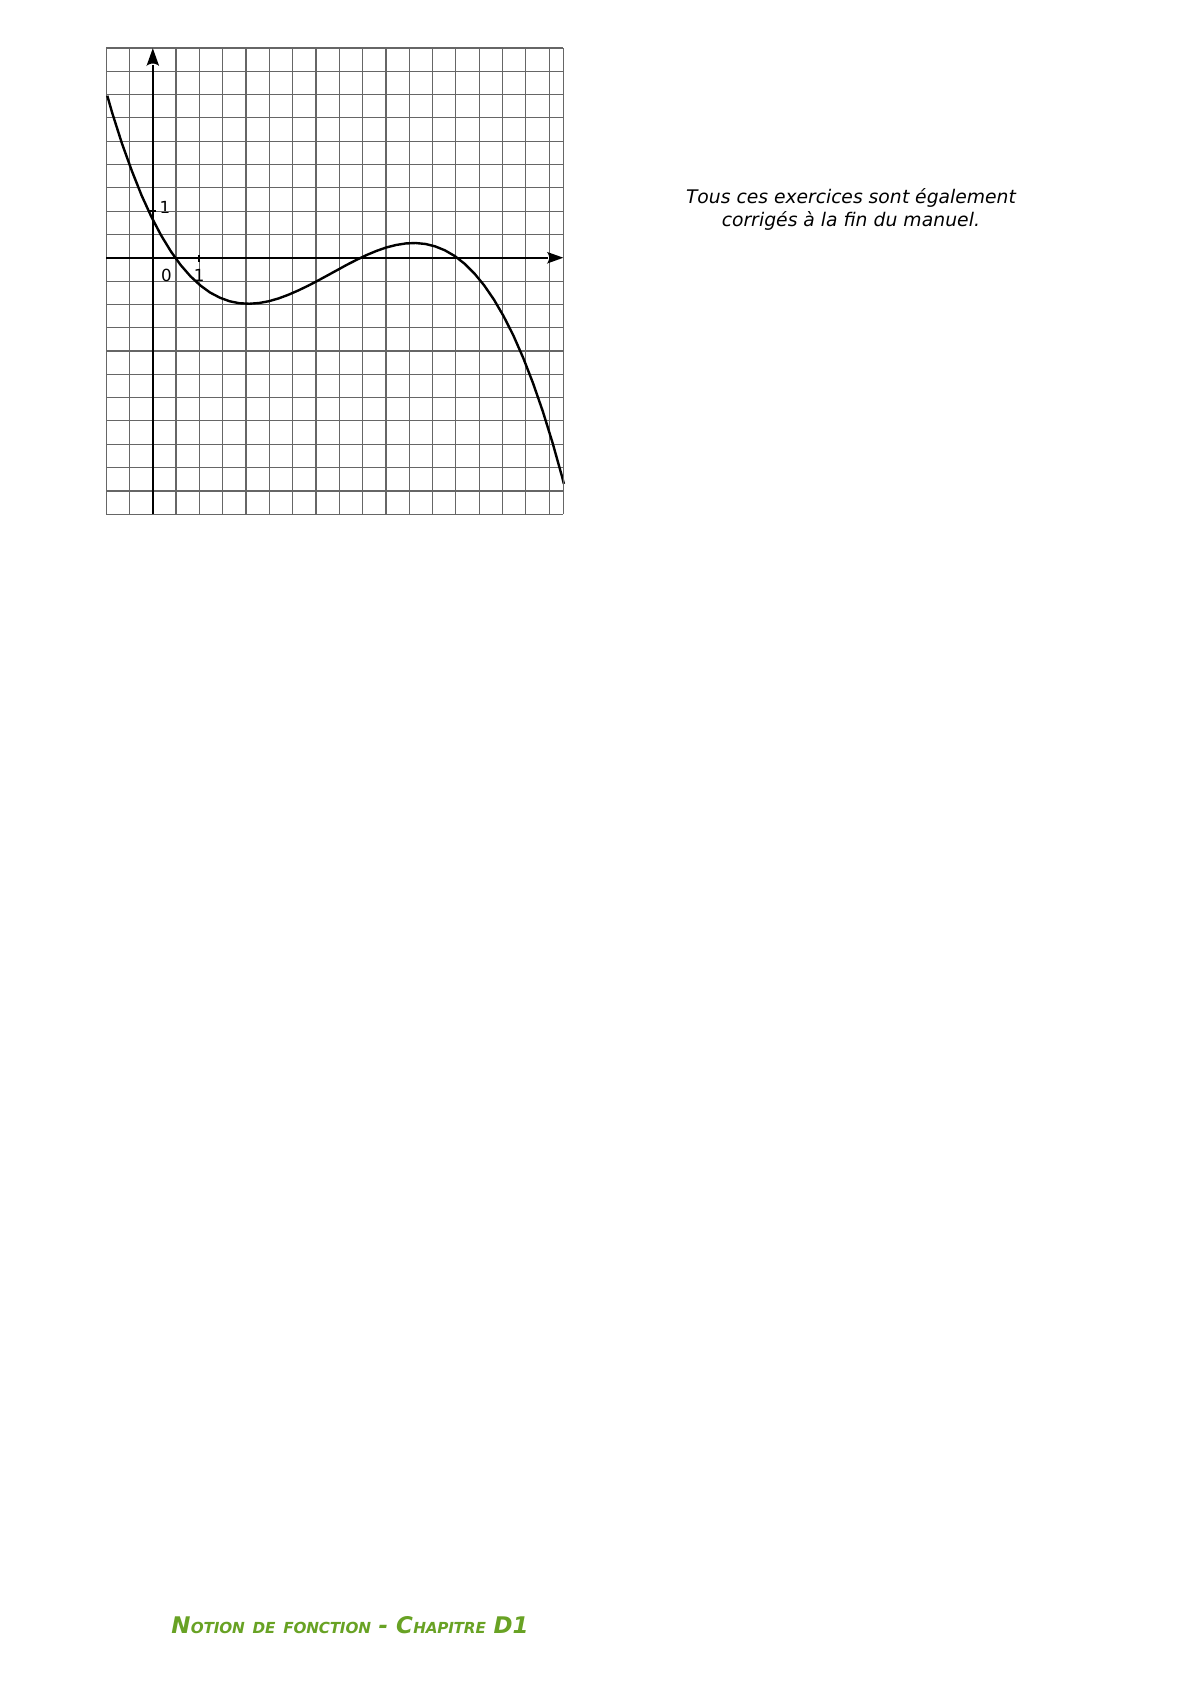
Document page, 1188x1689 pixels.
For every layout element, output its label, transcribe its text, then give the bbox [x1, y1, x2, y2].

table_header [107, 468, 129, 490]
table_header [107, 49, 129, 71]
table_header [107, 259, 129, 281]
table_header [154, 305, 163, 327]
table_header [107, 118, 119, 141]
table_header [107, 188, 129, 211]
table_header [154, 445, 163, 467]
table_header [107, 72, 129, 94]
table_header [107, 305, 129, 327]
table_header [130, 375, 152, 397]
table_header [107, 375, 129, 397]
table_header [130, 398, 152, 420]
table_header [154, 165, 163, 187]
table_header [154, 212, 163, 234]
table_header [107, 328, 129, 350]
table_header [141, 188, 152, 210]
table_header [106, 18, 163, 47]
table_header [107, 212, 129, 234]
table_header [130, 142, 152, 164]
table_header Le graphique ci-dessous représente une fonction g pour x compris entre − 1 et 8,8. Détermine les images de 2 et de − 1 par g. Détermine le(s) antécédent(s) de 0 et de 2 par g. [164, 18, 564, 48]
table_header [130, 468, 152, 490]
table_header [154, 282, 163, 304]
table_header [107, 103, 111, 117]
table_header [130, 305, 152, 327]
table_header [154, 188, 163, 211]
table_header [130, 328, 152, 350]
table_header [154, 492, 163, 514]
table_header [107, 282, 129, 304]
table_header [107, 165, 129, 187]
table_header [107, 235, 129, 257]
table_header [130, 212, 152, 234]
table_header [154, 398, 163, 420]
table_header [130, 118, 152, 141]
table_header [130, 282, 152, 304]
table_header [109, 95, 129, 117]
table_header [107, 421, 129, 444]
table_header [130, 352, 152, 374]
table_header [130, 445, 152, 467]
table_header [107, 445, 129, 467]
table_header [154, 142, 163, 164]
table_header [154, 468, 163, 490]
table_header [154, 72, 163, 94]
table_header [154, 118, 163, 141]
table_header [130, 421, 152, 444]
table_header [116, 118, 129, 141]
table_header [130, 172, 136, 187]
table_header [154, 235, 163, 257]
table_header [154, 259, 163, 281]
table_header [130, 259, 152, 281]
table_header [130, 49, 163, 71]
table_header [130, 188, 146, 211]
table_header [130, 492, 152, 514]
table_header [130, 235, 152, 257]
table_header [154, 95, 163, 117]
table_header [154, 352, 163, 374]
table_header [107, 352, 129, 374]
table_header [154, 375, 163, 397]
table_header [154, 328, 163, 350]
table_header [107, 492, 129, 514]
table_header [154, 421, 163, 444]
table_header [130, 95, 152, 117]
table_header [124, 142, 129, 156]
table_header [107, 398, 129, 420]
table_header [107, 142, 127, 164]
text Tous ces exercices sont également corrigés à la fin du manuel. [623, 186, 1081, 230]
table_header [132, 165, 152, 187]
table_header [130, 72, 152, 94]
